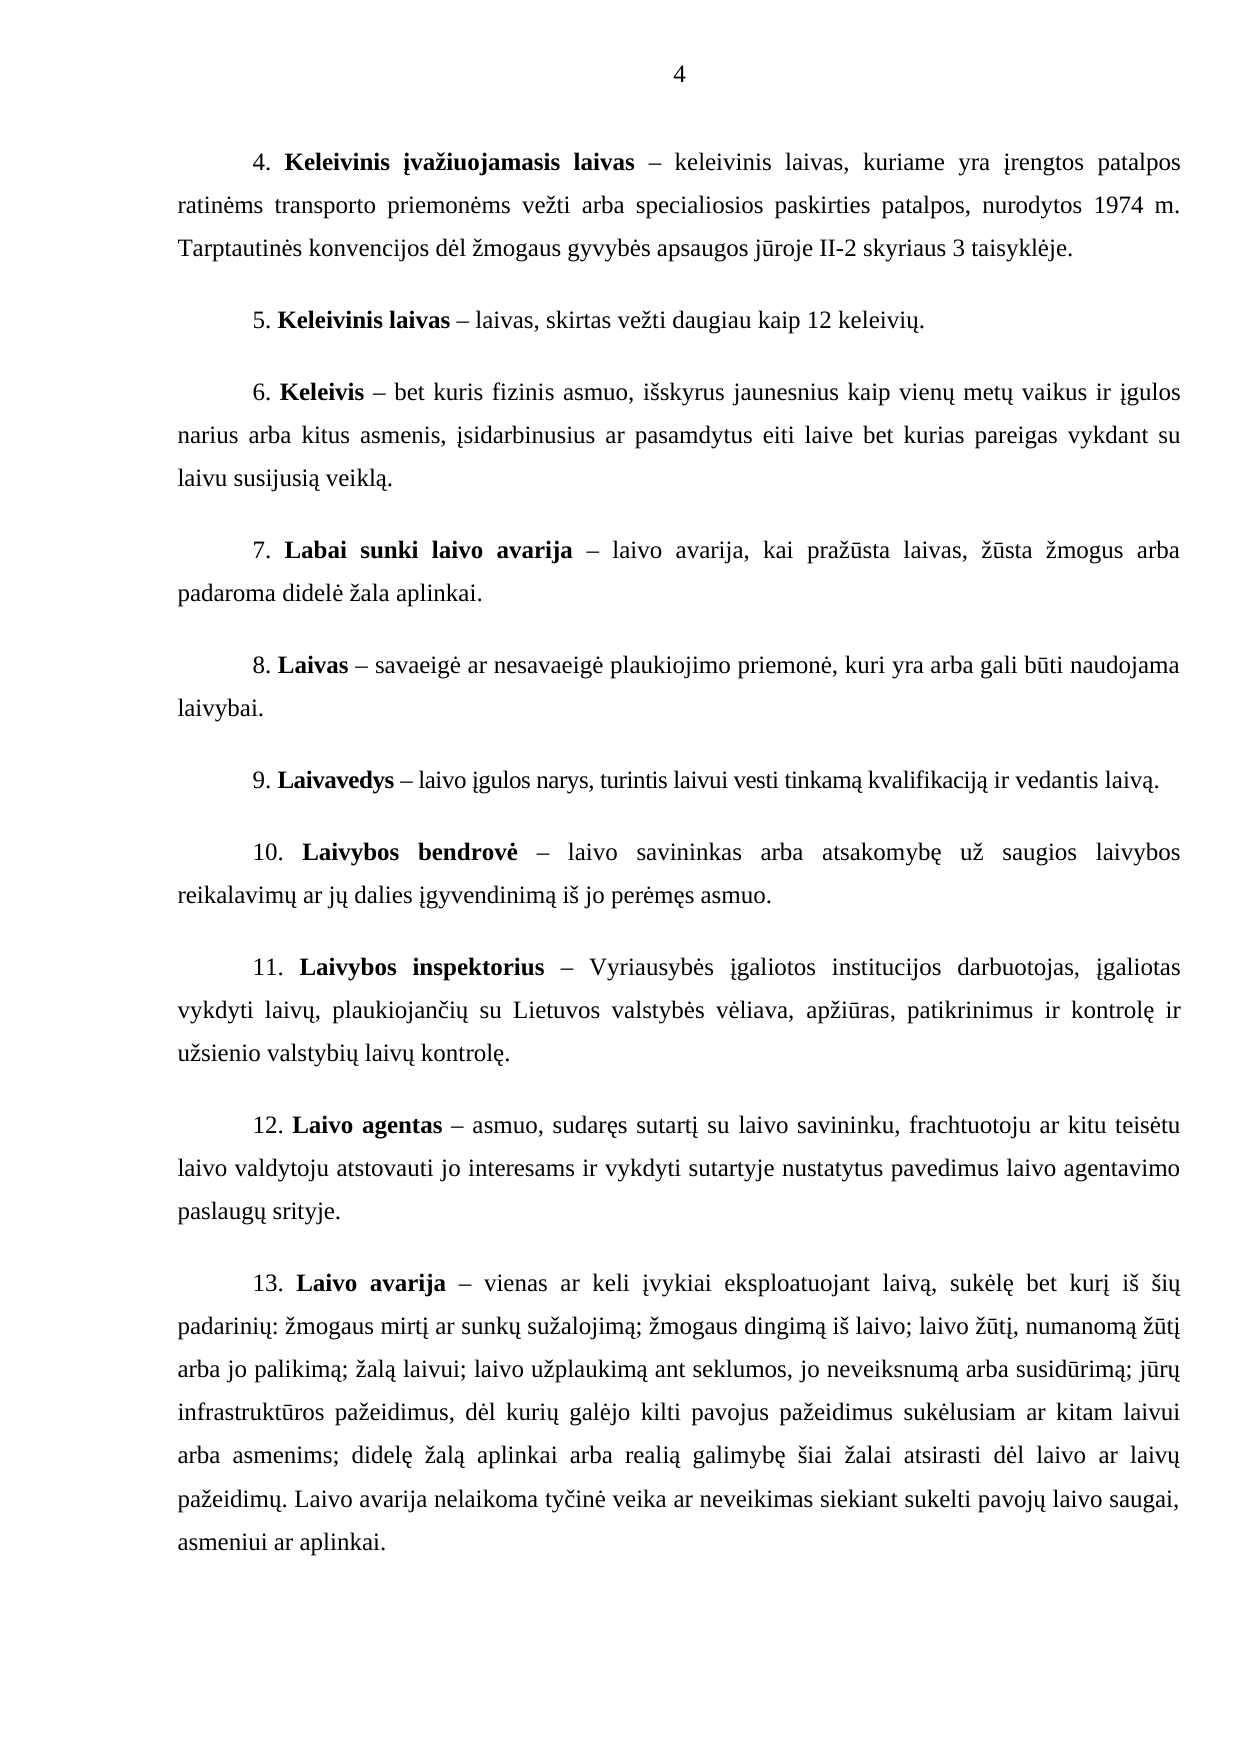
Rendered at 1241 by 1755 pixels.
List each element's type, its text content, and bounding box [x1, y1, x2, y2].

text 6. Keleivis – bet kuris fizinis asmuo, išskyrus jaunesnius kaip vienų metų vaikus ir įgulos narius arba kitus asmenis, įsidarbinusius ar pasamdytus eiti laive bet kurias pareigas vykdant su laivu susijusią veiklą. [177, 377, 1181, 492]
text 12. Laivo agentas – asmuo, sudaręs sutartį su laivo savininku, frachtuotoju ar kitu teisėtu laivo valdytoju atstovauti jo interesams ir vykdyti sutartyje nustatytus pavedimus laivo agentavimo paslaugų srityje. [177, 1110, 1181, 1225]
text 5. Keleivinis laivas – laivas, skirtas vežti daugiau kaip 12 keleivių. [177, 305, 1181, 334]
text 13. Laivo avarija – vienas ar keli įvykiai eksploatuojant laivą, sukėlę bet kurį iš šių padarinių: žmogaus mirtį ar sunkų sužalojimą; žmogaus dingimą iš laivo; laivo žūtį, numanomą žūtį arba jo palikimą; žalą laivui; laivo užplaukimą ant seklumos, jo neveiksnumą arba susidūrimą; jūrų infrastruktūros pažeidimus, dėl kurių galėjo kilti pavojus pažeidimus sukėlusiam ar kitam laivui arba asmenims; didelę žalą aplinkai arba realią galimybę šiai žalai atsirasti dėl laivo ar laivų pažeidimų. Laivo avarija nelaikoma tyčinė veika ar neveikimas siekiant sukelti pavojų laivo saugai, asmeniui ar aplinkai. [177, 1268, 1181, 1556]
text 10. Laivybos bendrovė – laivo savininkas arba atsakomybę už saugios laivybos reikalavimų ar jų dalies įgyvendinimą iš jo perėmęs asmuo. [177, 837, 1181, 909]
text 11. Laivybos inspektorius – Vyriausybės įgaliotos institucijos darbuotojas, įgaliotas vykdyti laivų, plaukiojančių su Lietuvos valstybės vėliava, apžiūras, patikrinimus ir kontrolę ir užsienio valstybių laivų kontrolę. [177, 952, 1181, 1067]
text 8. Laivas – savaeigė ar nesavaeigė plaukiojimo priemonė, kuri yra arba gali būti naudojama laivybai. [177, 650, 1181, 722]
text 4. Keleivinis įvažiuojamasis laivas – keleivinis laivas, kuriame yra įrengtos patalpos ratinėms transporto priemonėms vežti arba specialiosios paskirties patalpos, nurodytos 1974 m. Tarptautinės konvencijos dėl žmogaus gyvybės apsaugos jūroje II-2 skyriaus 3 taisyklėje. [177, 147, 1181, 262]
text 7. Labai sunki laivo avarija – laivo avarija, kai pražūsta laivas, žūsta žmogus arba padaroma didelė žala aplinkai. [177, 535, 1181, 607]
text 9. Laivavedys – laivo įgulos narys, turintis laivui vesti tinkamą kvalifikaciją ir vedantis laivą. [177, 765, 1181, 794]
